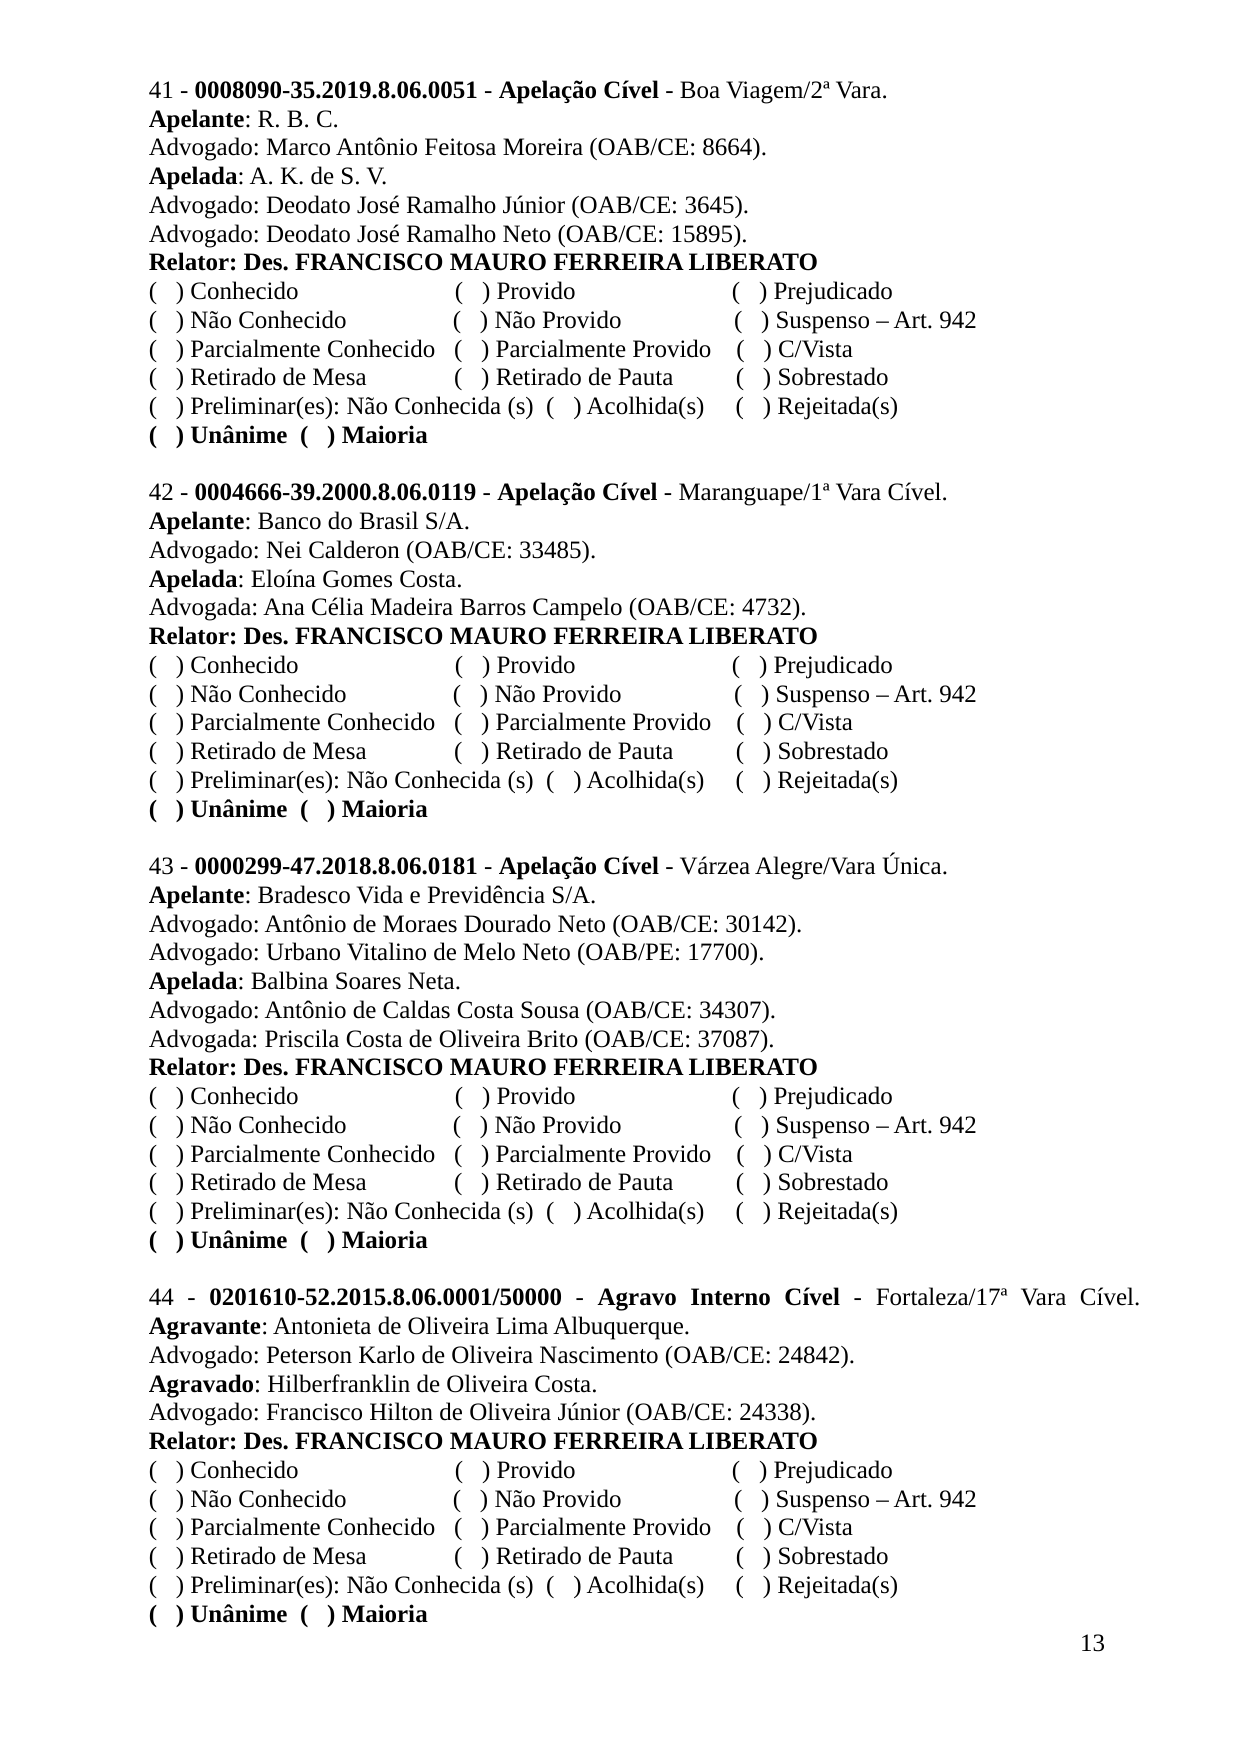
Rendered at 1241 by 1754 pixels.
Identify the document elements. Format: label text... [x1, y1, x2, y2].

text ( ) Preliminar(es): Não Conhecida (s) ( ) Acolhida(s) ( ) Rejeitada(s) [148, 391, 1158, 420]
text ( ) Conhecido ( ) Provido ( ) Prejudicado [148, 1081, 1141, 1110]
text Advogado: Deodato José Ramalho Júnior (OAB/CE: 3645). [148, 190, 1141, 219]
text Apelante: Banco do Brasil S/A. [148, 506, 1141, 535]
text Apelada: A. K. de S. V. [148, 161, 1141, 190]
text ( ) Não Conhecido ( ) Não Provido ( ) Suspenso – Art. 942 [148, 305, 1158, 334]
text Apelante: R. B. C. [148, 104, 1141, 132]
text ( ) Não Conhecido ( ) Não Provido ( ) Suspenso – Art. 942 [148, 1484, 1158, 1512]
text Relator: Des. FRANCISCO MAURO FERREIRA LIBERATO [148, 1052, 1141, 1081]
text Relator: Des. FRANCISCO MAURO FERREIRA LIBERATO [148, 247, 1141, 276]
text Advogada: Ana Célia Madeira Barros Campelo (OAB/CE: 4732). [148, 592, 1141, 621]
text Agravado: Hilberfranklin de Oliveira Costa. [148, 1369, 1141, 1397]
text ( ) Retirado de Mesa ( ) Retirado de Pauta ( ) Sobrestado [148, 362, 1158, 391]
text Advogado: Urbano Vitalino de Melo Neto (OAB/PE: 17700). [148, 937, 1141, 966]
text ( ) Preliminar(es): Não Conhecida (s) ( ) Acolhida(s) ( ) Rejeitada(s) [148, 1196, 1158, 1225]
text ( ) Preliminar(es): Não Conhecida (s) ( ) Acolhida(s) ( ) Rejeitada(s) [148, 1570, 1158, 1599]
text ( ) Retirado de Mesa ( ) Retirado de Pauta ( ) Sobrestado [148, 1541, 1158, 1570]
text ( ) Não Conhecido ( ) Não Provido ( ) Suspenso – Art. 942 [148, 1110, 1158, 1139]
text ( ) Parcialmente Conhecido ( ) Parcialmente Provido ( ) C/Vista [148, 707, 1158, 736]
text Advogado: Francisco Hilton de Oliveira Júnior (OAB/CE: 24338). [148, 1397, 1141, 1426]
text Advogado: Marco Antônio Feitosa Moreira (OAB/CE: 8664). [148, 132, 1141, 161]
text ( ) Preliminar(es): Não Conhecida (s) ( ) Acolhida(s) ( ) Rejeitada(s) [148, 765, 1158, 794]
text ( ) Conhecido ( ) Provido ( ) Prejudicado [148, 276, 1141, 305]
text Relator: Des. FRANCISCO MAURO FERREIRA LIBERATO [148, 1426, 1141, 1455]
text ( ) Conhecido ( ) Provido ( ) Prejudicado [148, 1455, 1141, 1484]
text ( ) Unânime ( ) Maioria [148, 794, 1158, 822]
text ( ) Parcialmente Conhecido ( ) Parcialmente Provido ( ) C/Vista [148, 334, 1158, 362]
text Advogado: Deodato José Ramalho Neto (OAB/CE: 15895). [148, 219, 1141, 247]
text Apelante: Bradesco Vida e Previdência S/A. [148, 880, 1141, 909]
text ( ) Parcialmente Conhecido ( ) Parcialmente Provido ( ) C/Vista [148, 1139, 1158, 1167]
text ( ) Retirado de Mesa ( ) Retirado de Pauta ( ) Sobrestado [148, 1167, 1158, 1196]
text ( ) Unânime ( ) Maioria [148, 1225, 1158, 1254]
text 41 - 0008090-35.2019.8.06.0051 - Apelação Cível - Boa Viagem/2ª Vara. [148, 75, 1141, 104]
text Advogada: Priscila Costa de Oliveira Brito (OAB/CE: 37087). [148, 1024, 1141, 1052]
text Advogado: Peterson Karlo de Oliveira Nascimento (OAB/CE: 24842). [148, 1340, 1141, 1369]
text 43 - 0000299-47.2018.8.06.0181 - Apelação Cível - Várzea Alegre/Vara Única. [148, 851, 1141, 880]
text 42 - 0004666-39.2000.8.06.0119 - Apelação Cível - Maranguape/1ª Vara Cível. [148, 477, 1141, 506]
text ( ) Parcialmente Conhecido ( ) Parcialmente Provido ( ) C/Vista [148, 1512, 1158, 1541]
text Relator: Des. FRANCISCO MAURO FERREIRA LIBERATO [148, 621, 1141, 650]
text ( ) Retirado de Mesa ( ) Retirado de Pauta ( ) Sobrestado [148, 736, 1158, 765]
text 44 - 0201610-52.2015.8.06.0001/50000 - Agravo Interno Cível - Fortaleza/17ª Vara Cível. Agravante: Antonieta de Oliveira Lima Albuquerque. [148, 1282, 1141, 1340]
text Advogado: Antônio de Moraes Dourado Neto (OAB/CE: 30142). [148, 909, 1141, 937]
text Apelada: Balbina Soares Neta. [148, 966, 1141, 995]
text Apelada: Eloína Gomes Costa. [148, 564, 1141, 592]
text ( ) Unânime ( ) Maioria [148, 420, 1158, 449]
text Advogado: Antônio de Caldas Costa Sousa (OAB/CE: 34307). [148, 995, 1141, 1024]
text ( ) Não Conhecido ( ) Não Provido ( ) Suspenso – Art. 942 [148, 679, 1158, 707]
text Advogado: Nei Calderon (OAB/CE: 33485). [148, 535, 1141, 564]
text ( ) Conhecido ( ) Provido ( ) Prejudicado [148, 650, 1141, 679]
text ( ) Unânime ( ) Maioria [148, 1599, 1158, 1627]
